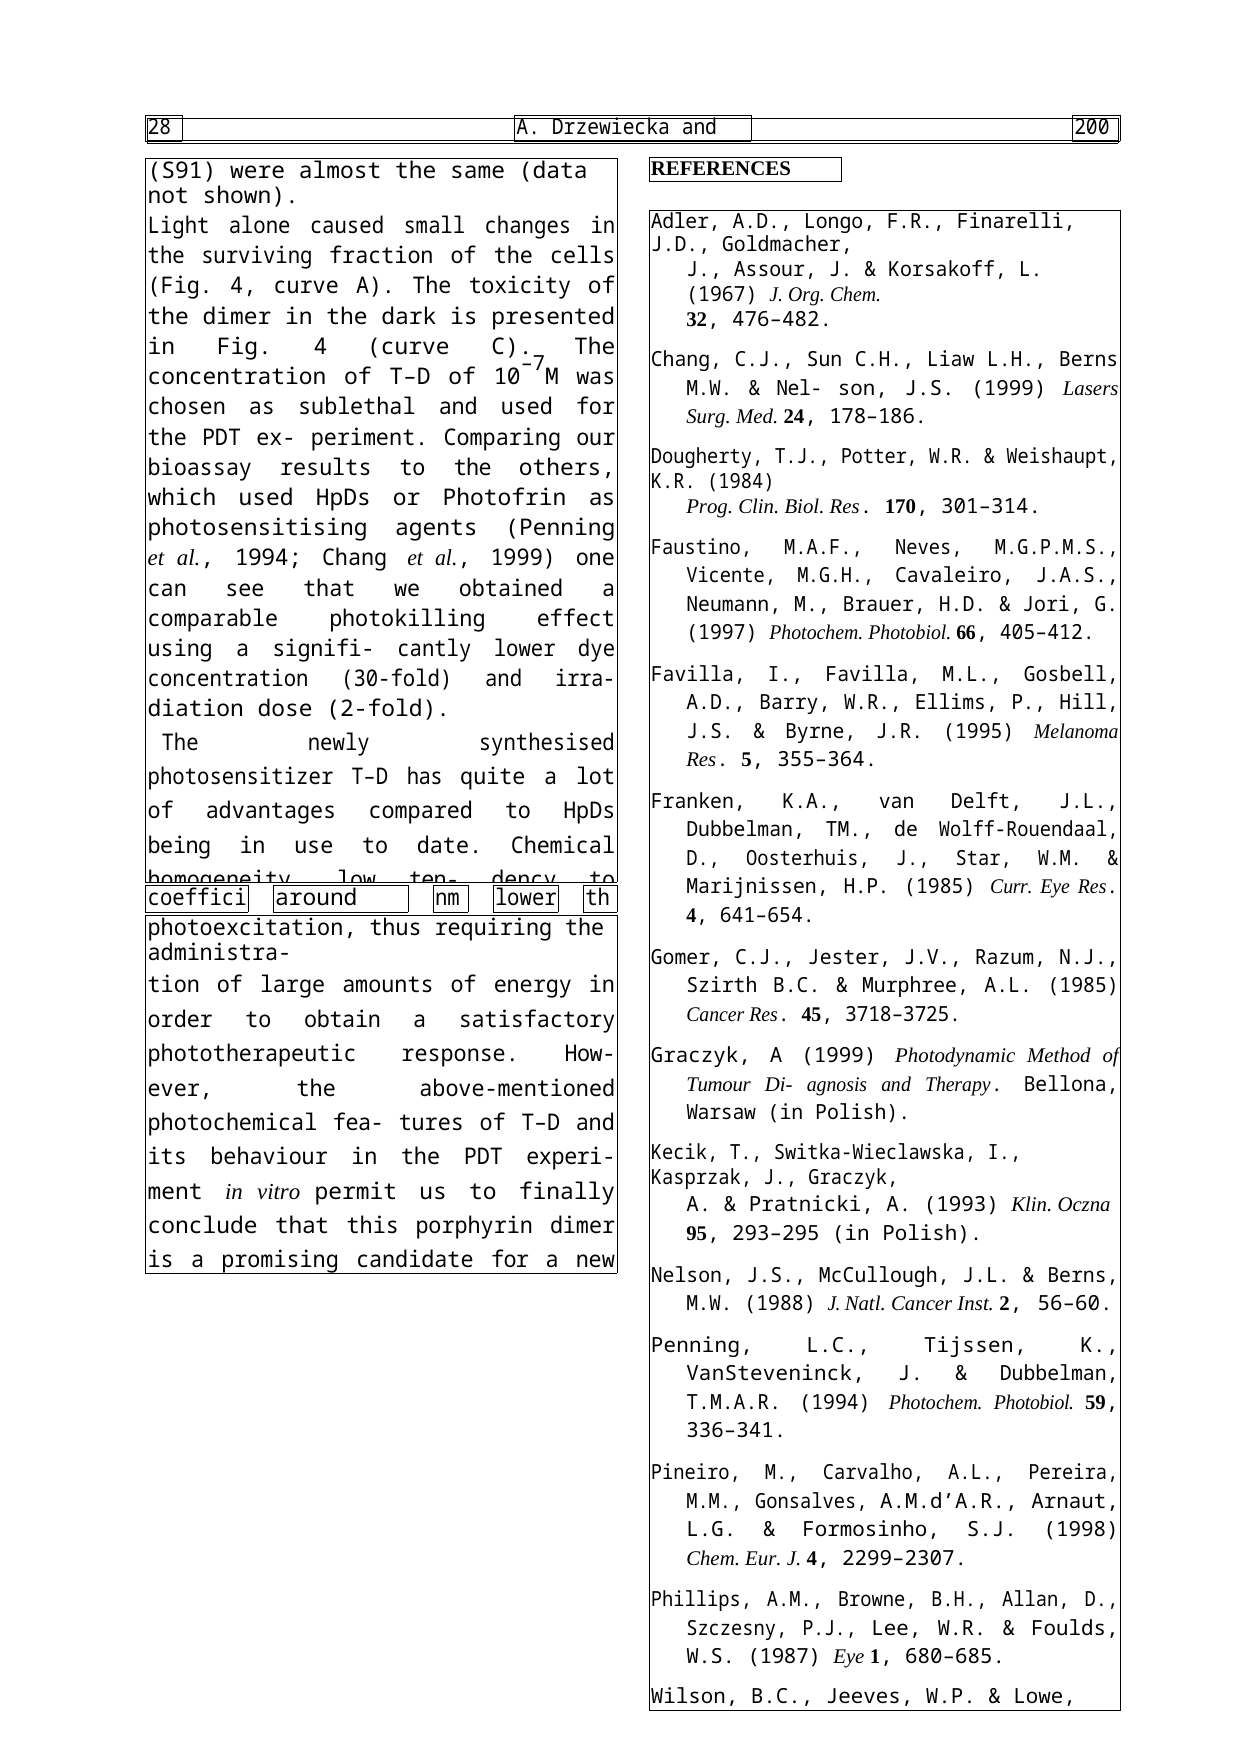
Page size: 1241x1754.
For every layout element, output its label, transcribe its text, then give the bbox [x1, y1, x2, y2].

text Graczyk, A (1999) Photodynamic Method of Tumour Di- agnosis and Therapy. Bellona, Warsaw (in Polish). [651, 1041, 1118, 1126]
text 282 [148, 119, 155, 132]
text The newly synthesised photosensitizer T–D has quite a lot of advantages compared to HpDs being in use to date. Chemical homogeneity, low ten- dency to aggregate, good solubility in hydropho- bic phases with a relatively long-living triplet state to generate sufficient singlet oxygen quantities [147, 726, 615, 882]
text Gomer, C.J., Jester, J.V., Razum, N.J., Szirth B.C. & Murphree, A.L. (1985) Cancer Res. 45, 3718–3725. [651, 942, 1118, 1027]
text Kecik, T., Switka-Wieclawska, I., Kasprzak, J., Graczyk, [651, 1139, 1120, 1189]
text the [585, 886, 617, 912]
text lowers [495, 886, 558, 912]
text Pineiro, M., Carvalho, A.L., Pereira, M.M., Gonsalves, A.M.d’A.R., Arnaut, L.G. & Formosinho, S.J. (1998) Chem. Eur. J. 4, 2299–2307. [651, 1457, 1119, 1571]
text A. & Pratnicki, A. (1993) Klin. Oczna 95, 293–295 (in Polish). [686, 1189, 1120, 1246]
text Dougherty, T.J., Potter, W.R. & Weishaupt, K.R. (1984) [651, 443, 1120, 493]
text around 630 [275, 886, 408, 912]
text coefficient [147, 886, 247, 912]
text Faustino, M.A.F., Neves, M.G.P.M.S., Vicente, M.G.H., Cavaleiro, J.A.S., Neumann, M., Brauer, H.D. & Jori, G. (1997) Photochem. Photobiol. 66, 405–412. [651, 532, 1118, 646]
text 2001 [1074, 119, 1118, 141]
text photoexcitation, thus requiring the administra- [147, 916, 617, 966]
text Penning, L.C., Tijssen, K., VanSteveninck, J. & Dubbelman, T.M.A.R. (1994) Photochem. Photobiol. 59, 336–341. [651, 1330, 1118, 1444]
text Chang, C.J., Sun C.H., Liaw L.H., Berns M.W. & Nel- son, J.S. (1999) Lasers Surg. Med. 24, 178–186. [651, 344, 1118, 430]
text (S91) were almost the same (data not shown). [147, 159, 617, 208]
text Wilson, B.C., Jeeves, W.P. & Lowe, D.M. (1985) [651, 1683, 1120, 1710]
text Light alone caused small changes in the surviving fraction of the cells (Fig. 4, curve A). The toxicity of the dimer in the dark is presented in Fig. 4 (curve C). The concentration of T–D of 10–7M was chosen as sublethal and used for the PDT ex- periment. Comparing our bioassay results to the others, which used HpDs or Photofrin as photosensitising agents (Penning et al., 1994; Chang et al., 1999) one can see that we obtained a comparable photokilling effect using a signifi- cantly lower dye concentration (30-fold) and irra- diation dose (2-fold). [147, 209, 615, 723]
text Adler, A.D., Longo, F.R., Finarelli, J.D., Goldmacher, [651, 211, 1120, 256]
text J., Assour, J. & Korsakoff, L. (1967) J. Org. Chem. [686, 256, 1120, 306]
text 282 [148, 119, 182, 141]
text Phillips, A.M., Browne, B.H., Allan, D., Szczesny, P.J., Lee, W.R. & Foulds, W.S. (1987) Eye 1, 680–685. [651, 1584, 1118, 1670]
text A. Drzewiecka and others [516, 119, 751, 141]
text 32, 476–482. [686, 306, 1120, 331]
text tion of large amounts of energy in order to obtain a satisfactory phototherapeutic response. How- ever, the above-mentioned photochemical fea- tures of T–D and its behaviour in the PDT experi- ment in vitro permit us to finally conclude that this porphyrin dimer is a promising candidate for a new PDT-agent and is worth further investiga- tions, especially in vivo. [147, 968, 615, 1272]
text Prog. Clin. Biol. Res. 170, 301–314. [686, 493, 1120, 518]
text nm [435, 886, 467, 910]
text Franken, K.A., van Delft, J.L., Dubbelman, TM., de Wolff-Rouendaal, D., Oosterhuis, J., Star, W.M. & Marijnissen, H.P. (1985) Curr. Eye Res. 4, 641–654. [651, 786, 1118, 928]
text Favilla, I., Favilla, M.L., Gosbell, A.D., Barry, W.R., Ellims, P., Hill, J.S. & Byrne, J.R. (1995) Melanoma Res. 5, 355–364. [651, 659, 1118, 773]
text Nelson, J.S., McCullough, J.L. & Berns, M.W. (1988) J. Natl. Cancer Inst. 2, 56–60. [651, 1260, 1118, 1317]
text REFERENCES [651, 158, 841, 180]
